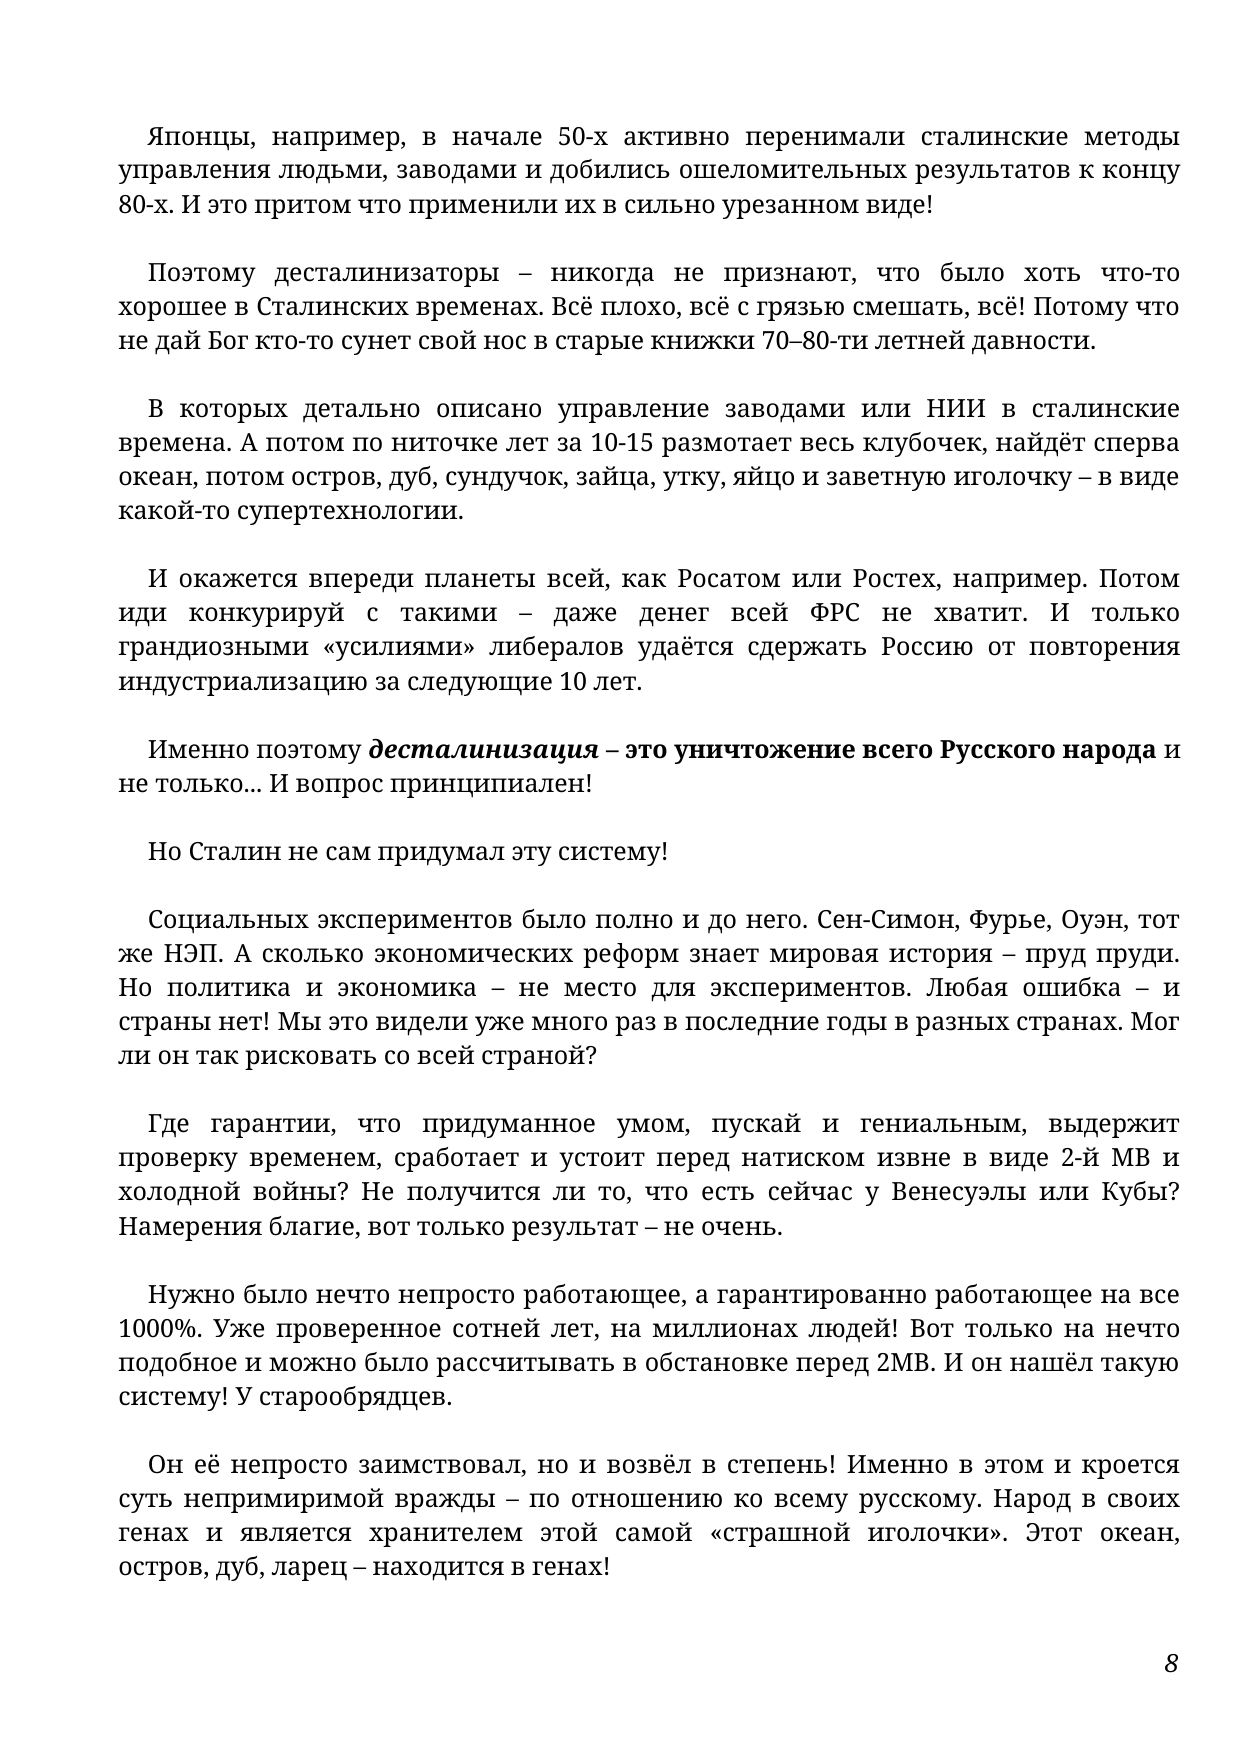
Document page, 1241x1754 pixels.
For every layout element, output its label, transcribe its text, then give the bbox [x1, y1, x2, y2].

text Японцы, например, в начале 50-х активно перенимали сталинские методы управления людьми, заводами и добились ошеломительных результатов к концу 80-х. И это притом что применили их в сильно урезанном виде! [118, 118, 1181, 220]
text Нужно было нечто непросто работающее, а гарантированно работающее на все 1000%. Уже проверенное сотней лет, на миллионах людей! Вот только на нечто подобное и можно было рассчитывать в обстановке перед 2МВ. И он нашёл такую систему! У старообрядцев. [118, 1276, 1181, 1412]
text Где гарантии, что придуманное умом, пускай и гениальным, выдержит проверку временем, сработает и устоит перед натиском извне в виде 2-й МВ и холодной войны? Не получится ли то, что есть сейчас у Венесуэлы или Кубы? Намерения благие, вот только результат – не очень. [118, 1106, 1181, 1242]
text Поэтому десталинизаторы – никогда не признают, что было хоть что-то хорошее в Сталинских временах. Всё плохо, всё с грязью смешать, всё! Потому что не дай Бог кто-то сунет свой нос в старые книжки 70–80-ти летней давности. [118, 254, 1181, 357]
text Он её непросто заимствовал, но и возвёл в степень! Именно в этом и кроется суть непримиримой вражды – по отношению ко всему русскому. Народ в своих генах и является хранителем этой самой «страшной иголочки». Этот океан, остров, дуб, ларец – находится в генах! [118, 1447, 1181, 1583]
text Но Сталин не сам придумал эту систему! [118, 833, 1181, 867]
text Социальных экспериментов было полно и до него. Сен-Симон, Фурье, Оуэн, тот же НЭП. А сколько экономических реформ знает мировая история – пруд пруди. Но политика и экономика – не место для экспериментов. Любая ошибка – и страны нет! Мы это видели уже много раз в последние годы в разных странах. Мог ли он так рисковать со всей страной? [118, 902, 1181, 1072]
text Именно поэтому десталинизация – это уничтожение всего Русского народа и не только... И вопрос принципиален! [118, 731, 1181, 799]
text И окажется впереди планеты всей, как Росатом или Ростех, например. Потом иди конкурируй с такими – даже денег всей ФРС не хватит. И только грандиозными «усилиями» либералов удаётся сдержать Россию от повторения индустриализацию за следующие 10 лет. [118, 561, 1181, 697]
text В которых детально описано управление заводами или НИИ в сталинские времена. А потом по ниточке лет за 10-15 размотает весь клубочек, найдёт сперва океан, потом остров, дуб, сундучок, зайца, утку, яйцо и заветную иголочку – в виде какой-то супертехнологии. [118, 391, 1181, 527]
